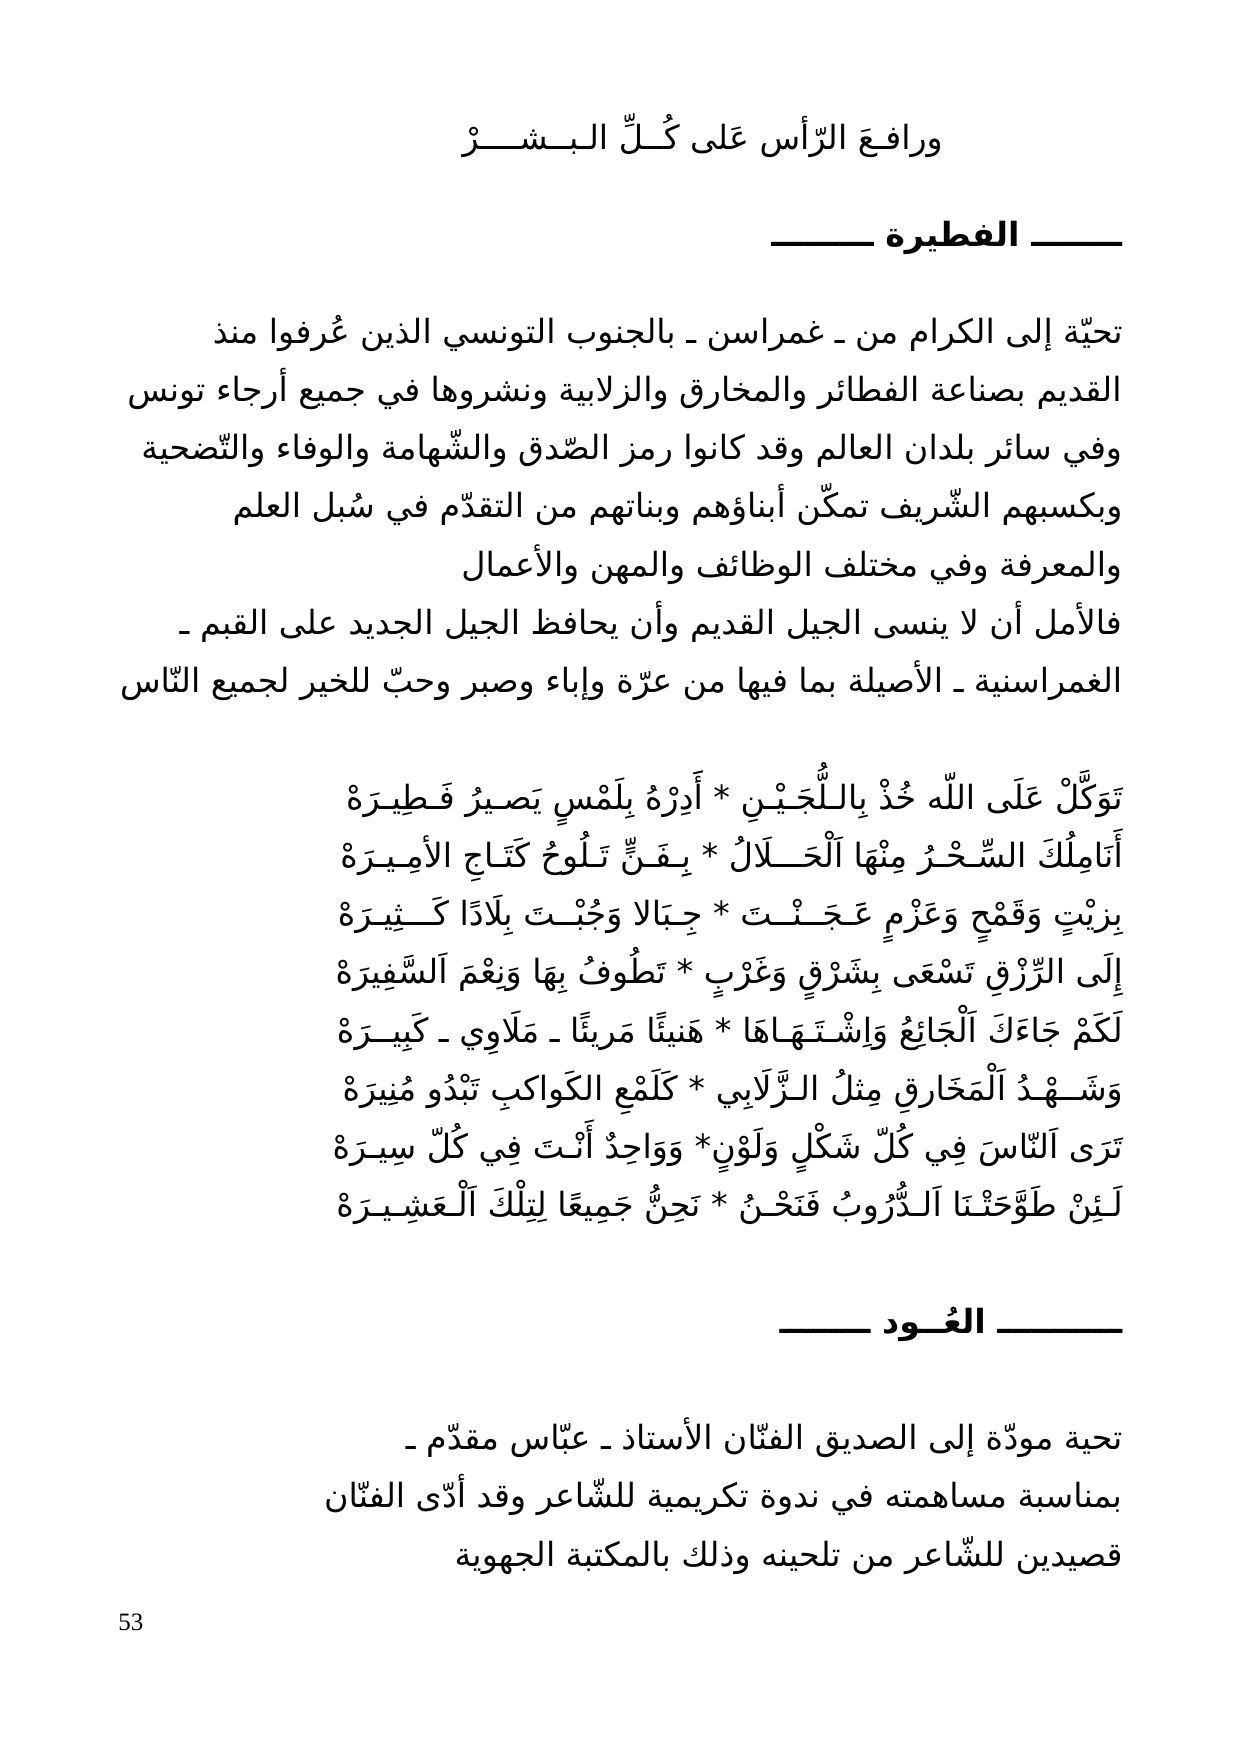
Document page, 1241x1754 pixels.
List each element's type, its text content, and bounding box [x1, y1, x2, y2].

text بمناسبة مساهمته في ندوة تكريمية للشّاعر وقد أدّى الفنّان [118, 1477, 1122, 1516]
text فالأمل أن لا ينسى الجيل القديم وأن يحافظ الجيل الجديد على القبم ـ الغمراسنية ـ الأصيلة بما فيها من عرّة وإباء وصبر وحبّ للخير لجميع النّاس [118, 603, 1122, 701]
text تحية مودّة إلى الصديق الفنّان الأستاذ ـ عبّاس مقدّم ـ [118, 1419, 1122, 1457]
text ــــــــ الفطيرة ـــــــــ [118, 215, 1122, 254]
text تَرَى اَلنّاسَ فِي كُلّ شَكْلٍ وَلَوْنٍ* وَوَاحِدٌ أَنْـتَ فِي كُلّ سِيـرَهْ [118, 1127, 1122, 1166]
text تحيّة إلى الكرام من ـ غمراسن ـ بالجنوب التونسي الذين عُرفوا منذ القديم بصناعة الفطائر والمخارق والزلابية ونشروها في جميع أرجاء تونس وفي سائر بلدان العالم وقد كانوا رمز الصّدق والشّهامة والوفاء والتّضحية وبكسبهم الشّريف تمكّن أبناؤهم وبناتهم من التقدّم في سُبل العلم والمعرفة وفي مختلف الوظائف والمهن والأعمال [118, 312, 1122, 584]
text لَكَمْ جَاءَكَ اَلْجَائِعُ وَاِشْـتَـهَـاهَا * هَنيئًا مَريئًا ـ مَلَاوِي ـ كَبِيــرَهْ [118, 1011, 1122, 1050]
text ورافـعَ الرّأس عَلى كُــلِّ الـبــشــــرْ [118, 118, 1122, 157]
text قصيدين للشّاعر من تلحينه وذلك بالمكتبة الجهوية [118, 1535, 1122, 1574]
text تَوَكَّلْ عَلَى اللّه خُذْ بِالـلُّجَـيْـنِ * أََدِرْهُ بِلَمْسٍ يَصـيرُ فَـطِيـرَهْ [118, 778, 1122, 817]
text بِزيْتٍ وَقَمْحٍ وَعَزْمٍ عََـجَــنْــتَ * جِـبَالا وََجُبْــتَ بِلَادًا كَـــثِيـرَهْ [118, 894, 1122, 933]
text ـــــــــــ العُــود ــــــــ [118, 1302, 1122, 1341]
text إِلَى الرِّزْقِ تَسْعَى بِشَرْقٍ وَغَرْبٍ * تَطُوفُ بِهَا وَنِعْمَ اَلسَّفِيرَهْ [118, 953, 1122, 992]
text لَـئِنْ طَوَّحََتْـنَا اَلـدُّرُوبُ فَنَحْـنُ * نَحِنُّ جَمِيعًا لِتِلْكَ اَلْـعَشِـيـرَهْ [118, 1186, 1122, 1224]
text وَشَــهْـدُ اَلْمَخَارقِ مِثلُ الـزَّلَابِي * كَلَمْعِ الكَواكبِ تَبْدُو مُنِيرَهْ [118, 1069, 1122, 1108]
text أَنَامِلُكَ السِّـحْـرُ مِنْهَا اَلْحَـــلَالُ * بِِـفَـنٍّ تَـلُوحُ كَتَـاجِ الأمِـيـرَهْ [118, 836, 1122, 875]
